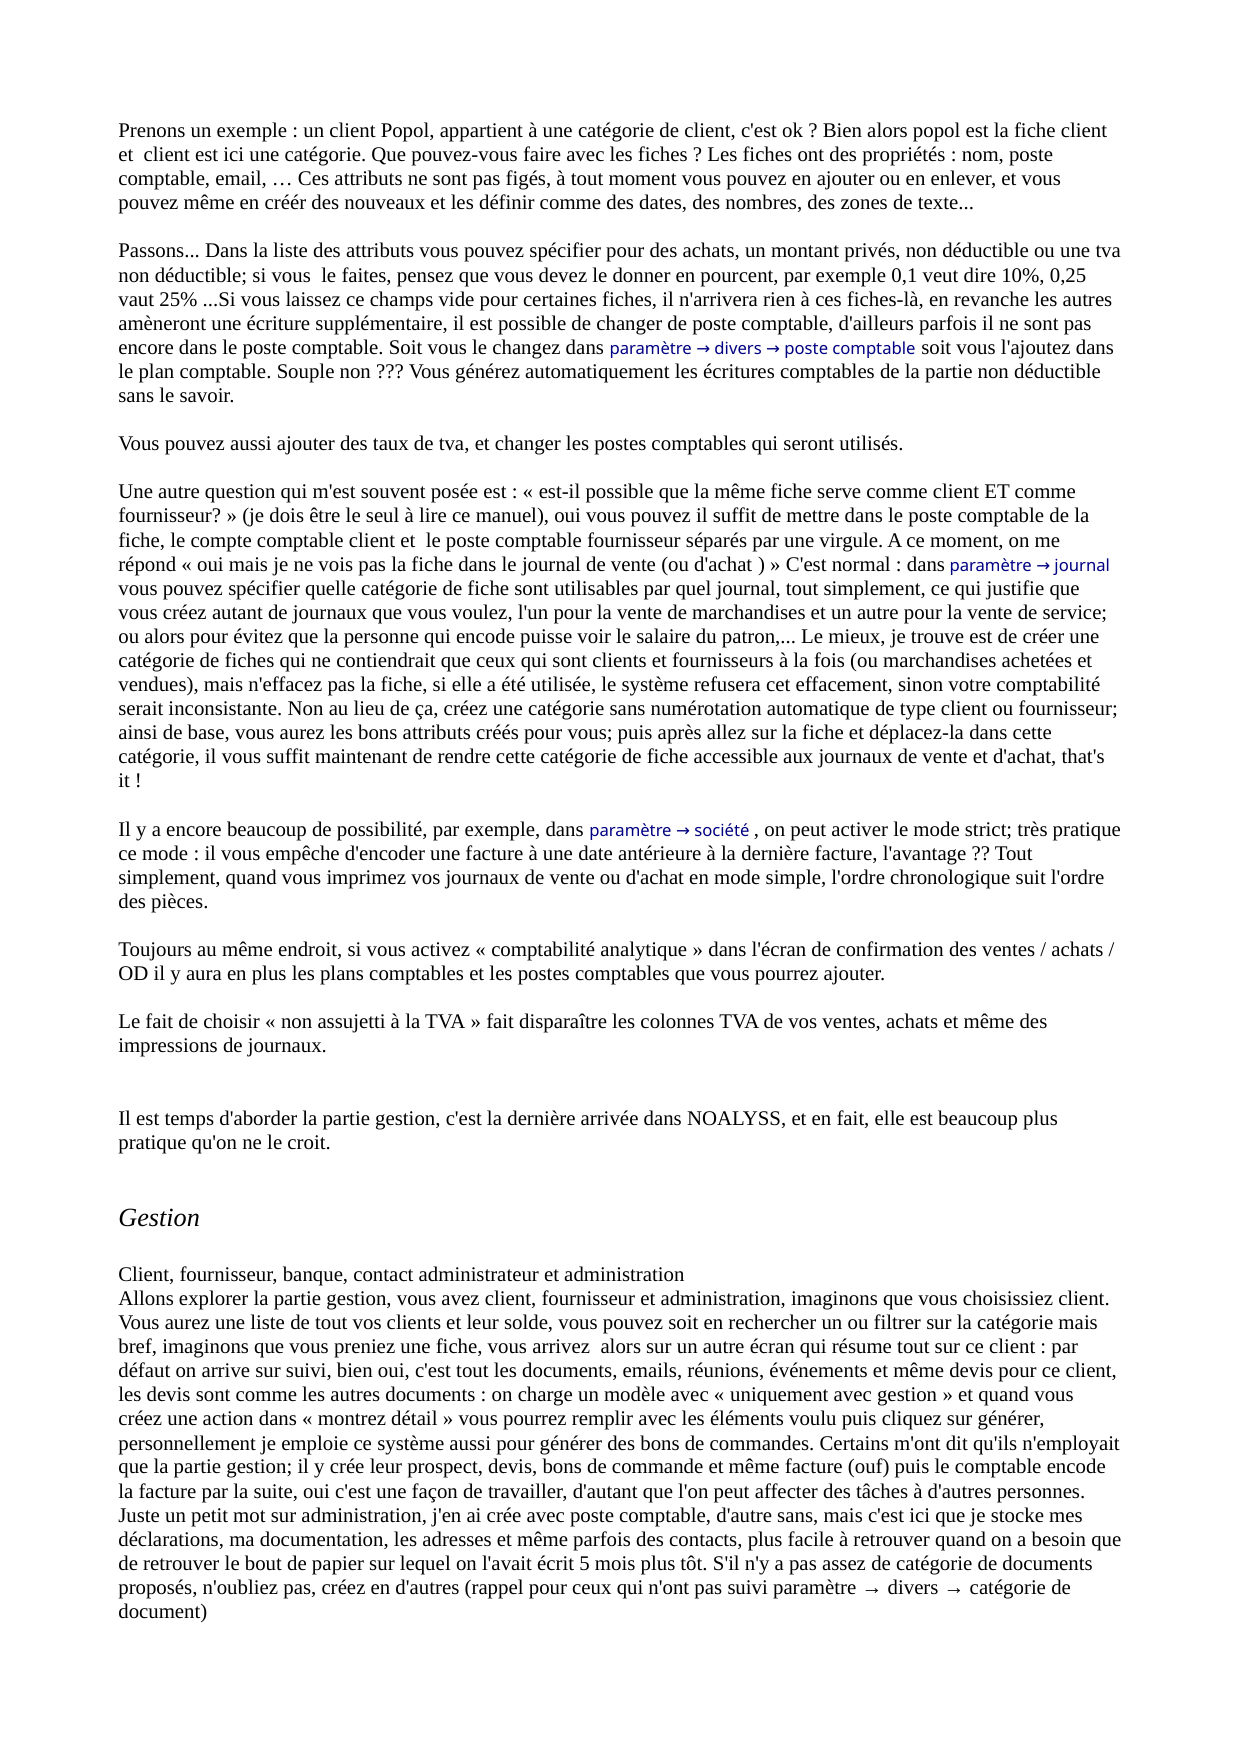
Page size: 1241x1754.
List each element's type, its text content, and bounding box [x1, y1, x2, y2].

text Une autre question qui m'est souvent posée est : « est-il possible que la même fiche serve comme client ET comme fournisseur? » (je dois être le seul à lire ce manuel), oui vous pouvez il suffit de mettre dans le poste comptable de la fiche, le compte comptable client et le poste comptable fournisseur séparés par une virgule. A ce moment, on me répond « oui mais je ne vois pas la fiche dans le journal de vente (ou d'achat ) » C'est normal : dans paramètre → journal vous pouvez spécifier quelle catégorie de fiche sont utilisables par quel journal, tout simplement, ce qui justifie que vous créez autant de journaux que vous voulez, l'un pour la vente de marchandises et un autre pour la vente de service; ou alors pour évitez que la personne qui encode puisse voir le salaire du patron,... Le mieux, je trouve est de créer une catégorie de fiches qui ne contiendrait que ceux qui sont clients et fournisseurs à la fois (ou marchandises achetées et vendues), mais n'effacez pas la fiche, si elle a été utilisée, le système refusera cet effacement, sinon votre comptabilité serait inconsistante. Non au lieu de ça, créez une catégorie sans numérotation automatique de type client ou fournisseur; ainsi de base, vous aurez les bons attributs créés pour vous; puis après allez sur la fiche et déplacez-la dans cette catégorie, il vous suffit maintenant de rendre cette catégorie de fiche accessible aux journaux de vente et d'achat, that's it ! [118, 479, 1122, 792]
text Passons... Dans la liste des attributs vous pouvez spécifier pour des achats, un montant privés, non déductible ou une tva non déductible; si vous le faites, pensez que vous devez le donner en pourcent, par exemple 0,1 veut dire 10%, 0,25 vaut 25% ...Si vous laissez ce champs vide pour certaines fiches, il n'arrivera rien à ces fiches-là, en revanche les autres amèneront une écriture supplémentaire, il est possible de changer de poste comptable, d'ailleurs parfois il ne sont pas encore dans le poste comptable. Soit vous le changez dans paramètre → divers → poste comptable soit vous l'ajoutez dans le plan comptable. Souple non ??? Vous générez automatiquement les écritures comptables de la partie non déductible sans le savoir. [118, 238, 1122, 407]
text Le fait de choisir « non assujetti à la TVA » fait disparaître les colonnes TVA de vos ventes, achats et même des impressions de journaux. [118, 1009, 1122, 1057]
text Juste un petit mot sur administration, j'en ai crée avec poste comptable, d'autre sans, mais c'est ici que je stocke mes déclarations, ma documentation, les adresses et même parfois des contacts, plus facile à retrouver quand on a besoin que de retrouver le bout de papier sur lequel on l'avait écrit 5 mois plus tôt. S'il n'y a pas assez de catégorie de documents proposés, n'oubliez pas, créez en d'autres (rappel pour ceux qui n'ont pas suivi paramètre → divers → catégorie de document) [118, 1503, 1122, 1623]
text Client, fournisseur, banque, contact administrateur et administration [118, 1262, 1122, 1286]
text Il est temps d'aborder la partie gestion, c'est la dernière arrivée dans NOALYSS, et en fait, elle est beaucoup plus pratique qu'on ne le croit. [118, 1106, 1122, 1154]
text Prenons un exemple : un client Popol, appartient à une catégorie de client, c'est ok ? Bien alors popol est la fiche client et client est ici une catégorie. Que pouvez-vous faire avec les fiches ? Les fiches ont des propriétés : nom, poste comptable, email, … Ces attributs ne sont pas figés, à tout moment vous pouvez en ajouter ou en enlever, et vous pouvez même en créér des nouveaux et les définir comme des dates, des nombres, des zones de texte... [118, 118, 1122, 214]
subtitle Gestion [118, 1202, 1122, 1232]
text Il y a encore beaucoup de possibilité, par exemple, dans paramètre → société , on peut activer le mode strict; très pratique ce mode : il vous empêche d'encoder une facture à une date antérieure à la dernière facture, l'avantage ?? Tout simplement, quand vous imprimez vos journaux de vente ou d'achat en mode simple, l'ordre chronologique suit l'ordre des pièces. [118, 817, 1122, 913]
text Allons explorer la partie gestion, vous avez client, fournisseur et administration, imaginons que vous choisissiez client. Vous aurez une liste de tout vos clients et leur solde, vous pouvez soit en rechercher un ou filtrer sur la catégorie mais bref, imaginons que vous preniez une fiche, vous arrivez alors sur un autre écran qui résume tout sur ce client : par défaut on arrive sur suivi, bien oui, c'est tout les documents, emails, réunions, événements et même devis pour ce client, les devis sont comme les autres documents : on charge un modèle avec « uniquement avec gestion » et quand vous créez une action dans « montrez détail » vous pourrez remplir avec les éléments voulu puis cliquez sur générer, personnellement je emploie ce système aussi pour générer des bons de commandes. Certains m'ont dit qu'ils n'employait que la partie gestion; il y crée leur prospect, devis, bons de commande et même facture (ouf) puis le comptable encode la facture par la suite, oui c'est une façon de travailler, d'autant que l'on peut affecter des tâches à d'autres personnes. [118, 1286, 1122, 1503]
text Vous pouvez aussi ajouter des taux de tva, et changer les postes comptables qui seront utilisés. [118, 431, 1122, 455]
text Toujours au même endroit, si vous activez « comptabilité analytique » dans l'écran de confirmation des ventes / achats / OD il y aura en plus les plans comptables et les postes comptables que vous pourrez ajouter. [118, 937, 1122, 985]
